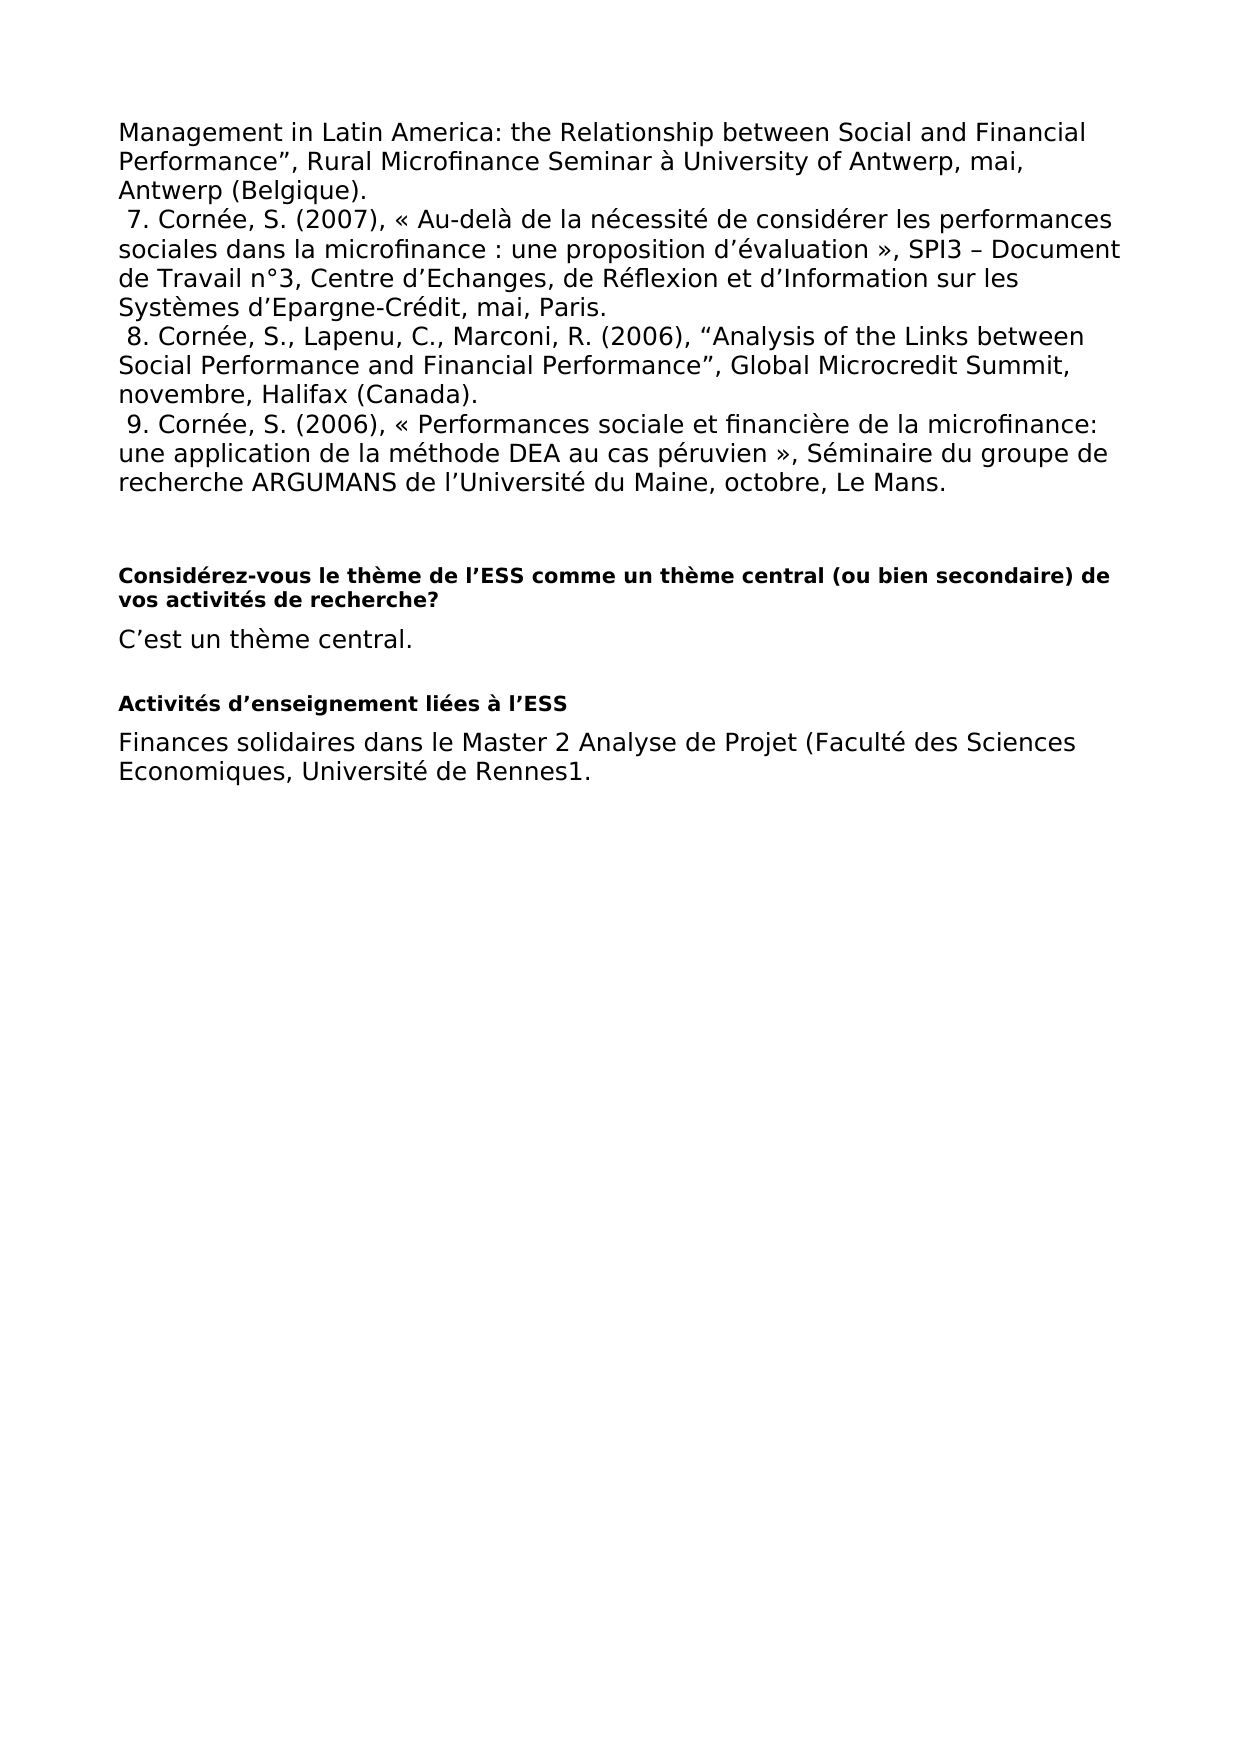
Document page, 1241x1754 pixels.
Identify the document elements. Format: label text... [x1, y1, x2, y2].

text Management in Latin America: the Relationship between Social and Financial Performance”, Rural Microfinance Seminar à University of Antwerp, mai, Antwerp (Belgique). 7. Cornée, S. (2007), « Au-delà de la nécessité de considérer les performances sociales dans la microfinance : une proposition d’évaluation », SPI3 – Document de Travail n°3, Centre d’Echanges, de Réflexion et d’Information sur les Systèmes d’Epargne-Crédit, mai, Paris. 8. Cornée, S., Lapenu, C., Marconi, R. (2006), “Analysis of the Links between Social Performance and Financial Performance”, Global Microcredit Summit, novembre, Halifax (Canada). 9. Cornée, S. (2006), « Performances sociale et financière de la microfinance: une application de la méthode DEA au cas péruvien », Séminaire du groupe de recherche ARGUMANS de l’Université du Maine, octobre, Le Mans. [118, 118, 1122, 526]
text C’est un thème central. [118, 625, 1122, 654]
subtitle Considérez-vous le thème de l’ESS comme un thème central (ou bien secondaire) de vos activités de recherche? [118, 564, 1122, 612]
subtitle Activités d’enseignement liées à l’ESS [118, 692, 1122, 716]
text Finances solidaires dans le Master 2 Analyse de Projet (Faculté des Sciences Economiques, Université de Rennes1. [118, 728, 1122, 787]
